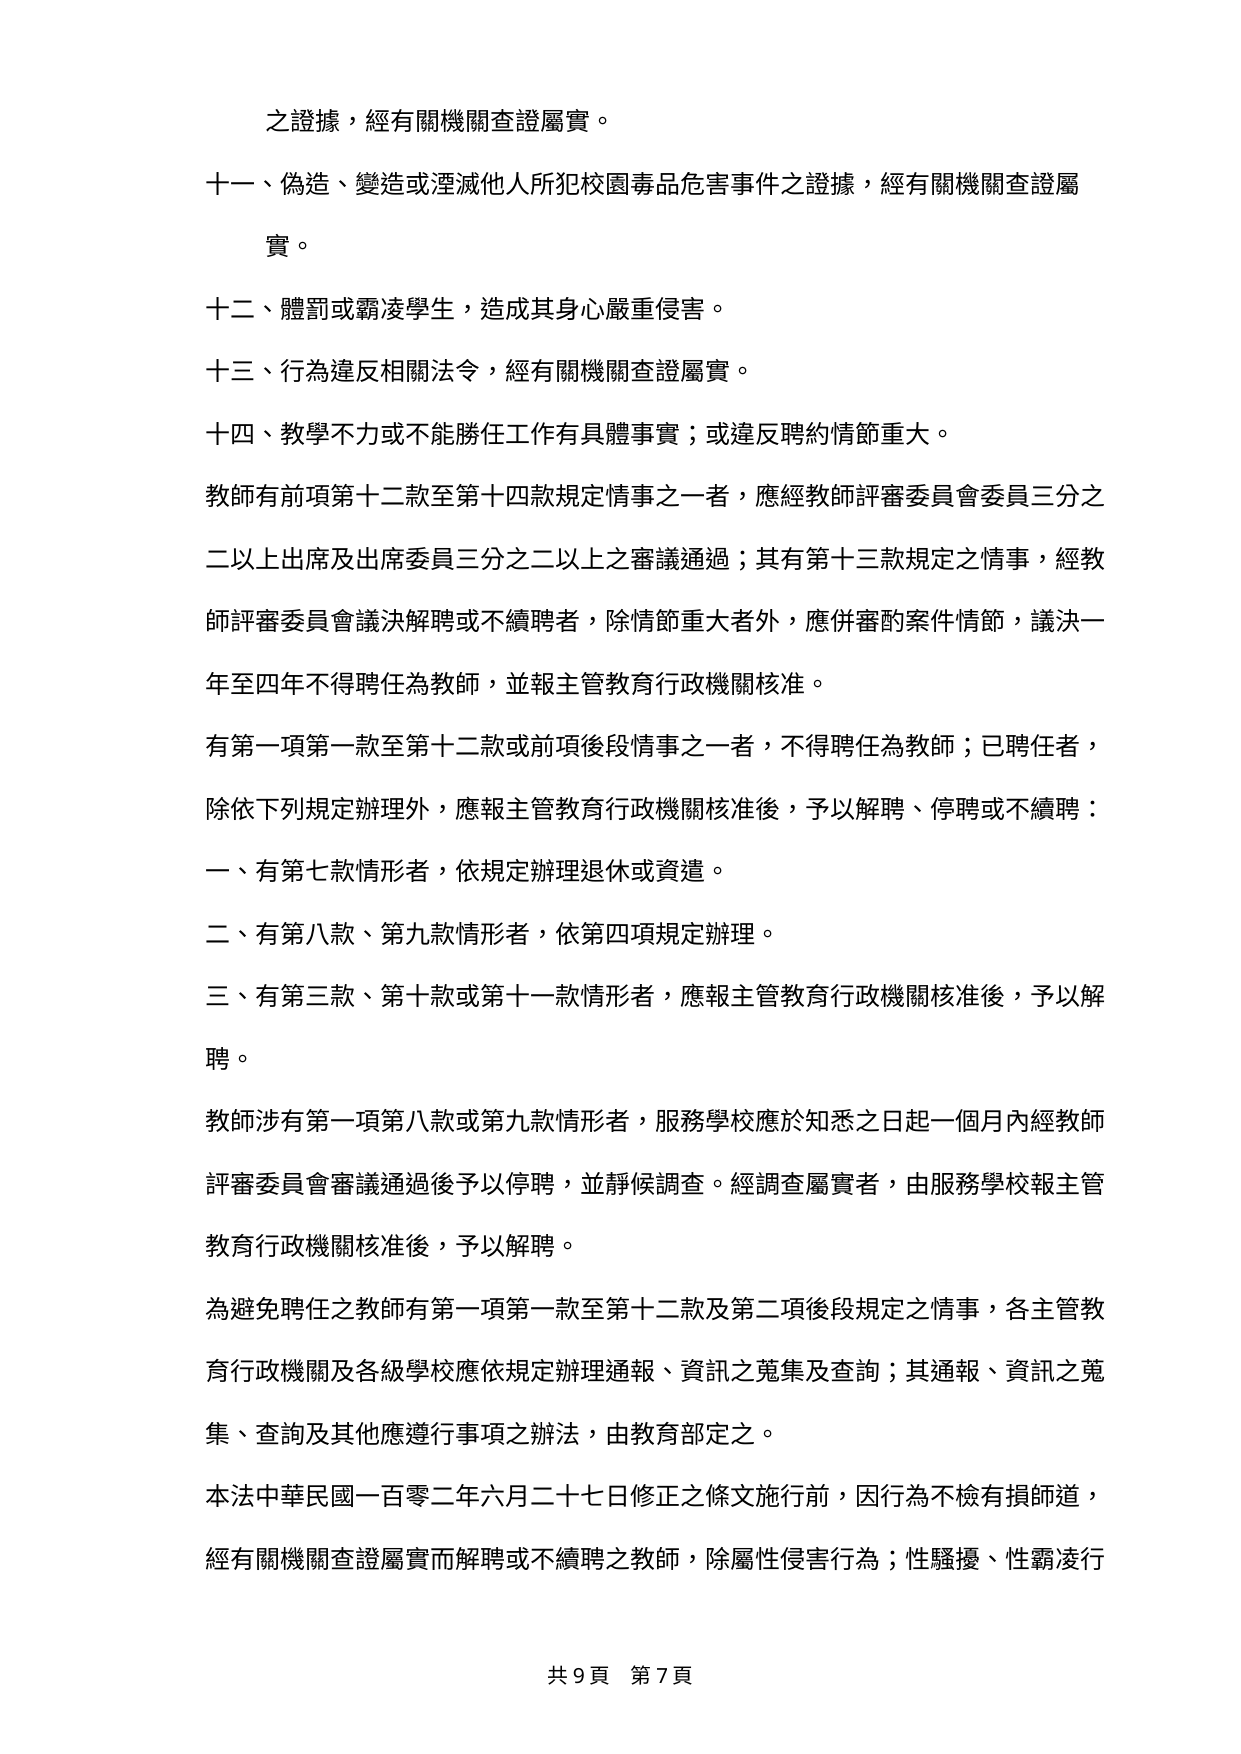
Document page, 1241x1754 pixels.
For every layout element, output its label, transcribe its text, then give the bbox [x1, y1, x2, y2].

text 本法中華民國一百零二年六月二十七日修正之條文施行前，因行為不檢有損師道，經有關機關查證屬實而解聘或不續聘之教師，除屬性侵害行為；性騷擾、性霸凌行 [206, 1453, 1122, 1578]
text 教育行政機關核准後，予以解聘。 [131, 1203, 1122, 1266]
text 十三、行為違反相關法令，經有關機關查證屬實。 [118, 328, 1122, 391]
text 三、有第三款、第十款或第十一款情形者，應報主管教育行政機關核准後，予以解 [118, 953, 1122, 1016]
text 十四、教學不力或不能勝任工作有具體事實；或違反聘約情節重大。 [118, 391, 1122, 453]
text 十二、體罰或霸凌學生，造成其身心嚴重侵害。 [118, 266, 1122, 328]
text 十一、偽造、變造或湮滅他人所犯校園毒品危害事件之證據，經有關機關查證屬 [118, 141, 1122, 203]
text 二、有第八款、第九款情形者，依第四項規定辦理。 [118, 891, 1122, 953]
text 評審委員會審議通過後予以停聘，並靜候調查。經調查屬實者，由服務學校報主管 [131, 1141, 1122, 1203]
text 有第一項第一款至第十二款或前項後段情事之一者，不得聘任為教師；已聘任者，除依下列規定辦理外，應報主管教育行政機關核准後，予以解聘、停聘或不續聘： [206, 703, 1122, 828]
text 一、有第七款情形者，依規定辦理退休或資遣。 [118, 828, 1122, 891]
text 為避免聘任之教師有第一項第一款至第十二款及第二項後段規定之情事，各主管教育行政機關及各級學校應依規定辦理通報、資訊之蒐集及查詢；其通報、資訊之蒐集、查詢及其他應遵行事項之辦法，由教育部定之。 [206, 1266, 1122, 1453]
text 教師有前項第十二款至第十四款規定情事之一者，應經教師評審委員會委員三分之二以上出席及出席委員三分之二以上之審議通過；其有第十三款規定之情事，經教師評審委員會議決解聘或不續聘者，除情節重大者外，應併審酌案件情節，議決一年至四年不得聘任為教師，並報主管教育行政機關核准。 [206, 453, 1122, 703]
text 之證據，經有關機關查證屬實。 [143, 78, 1122, 141]
text 聘。 [118, 1016, 1122, 1078]
text 實。 [118, 203, 1122, 266]
text 教師涉有第一項第八款或第九款情形者，服務學校應於知悉之日起一個月內經教師 [131, 1078, 1122, 1141]
